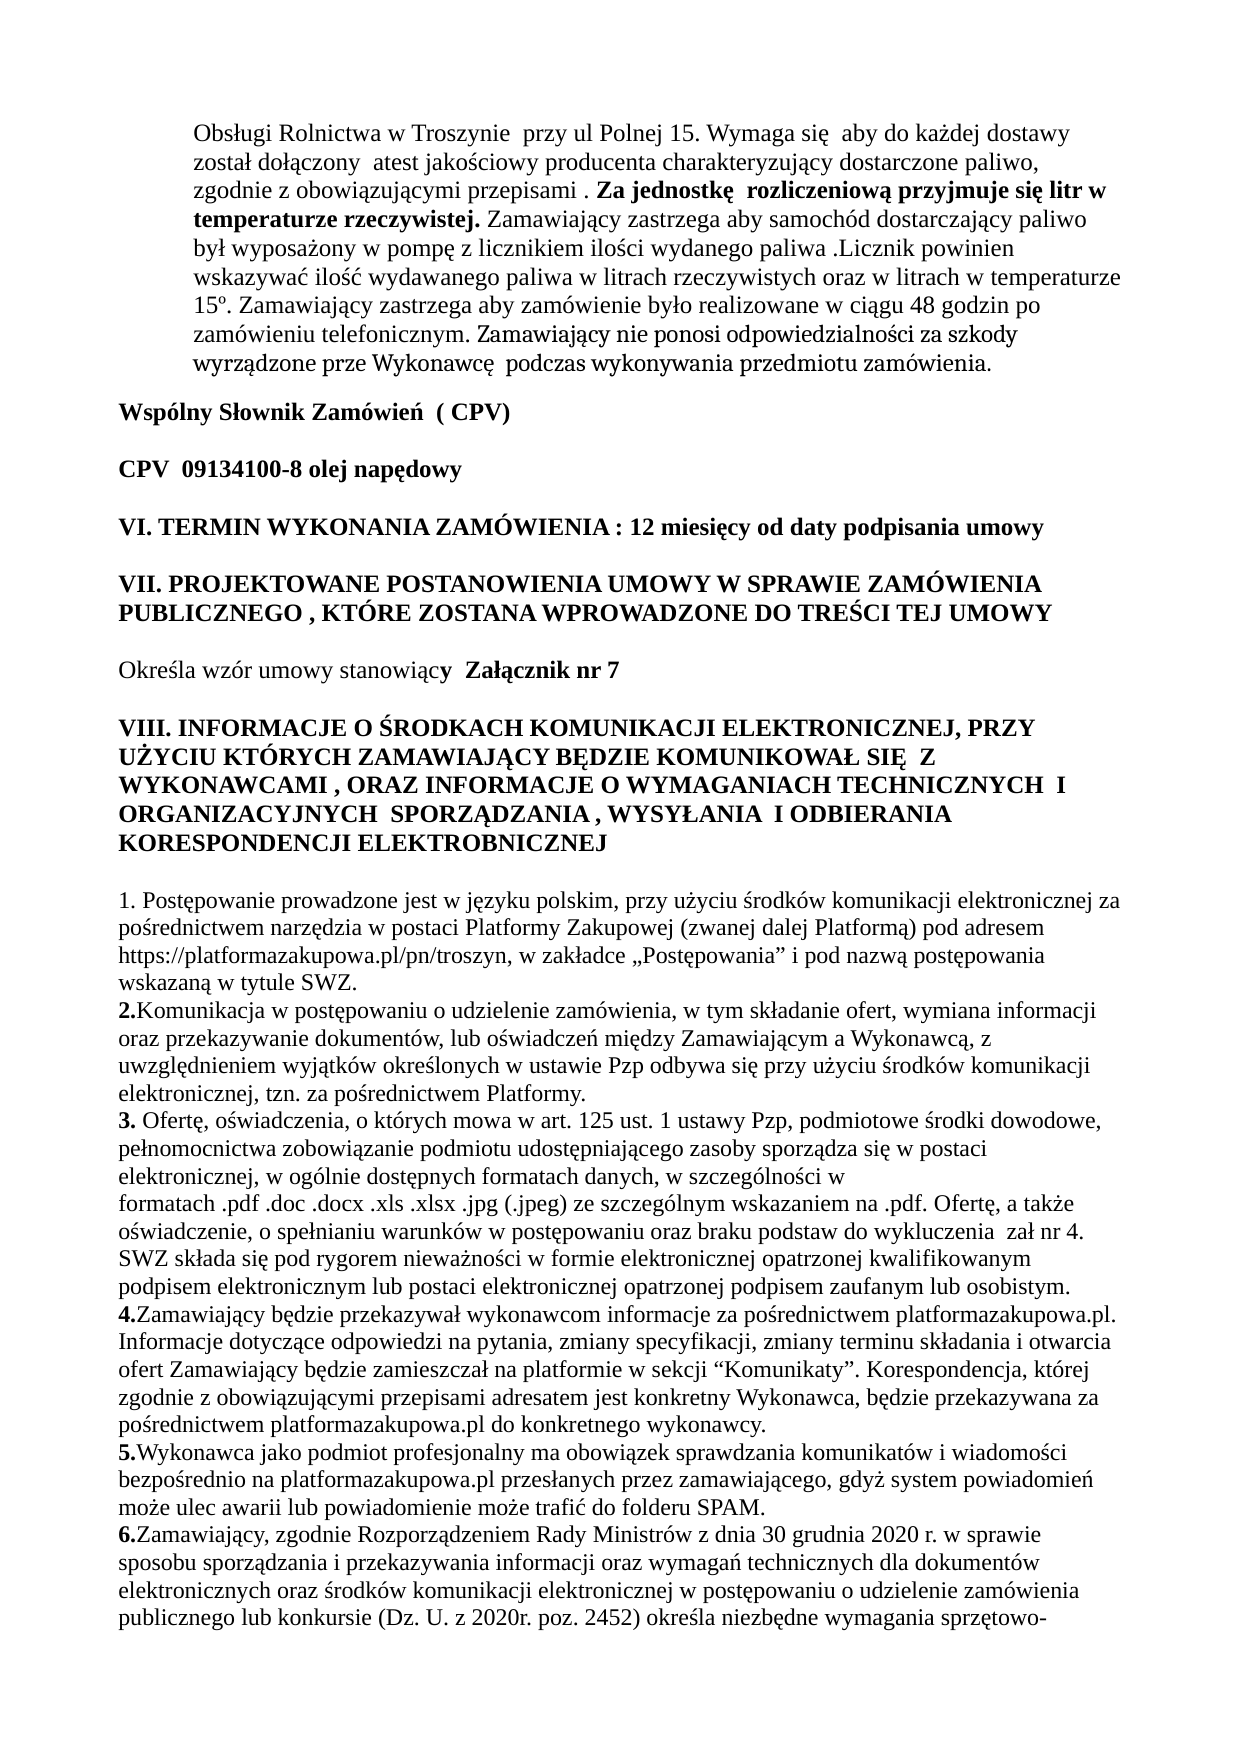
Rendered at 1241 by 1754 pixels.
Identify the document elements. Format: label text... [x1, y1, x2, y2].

text 6.Zamawiający, zgodnie Rozporządzeniem Rady Ministrów z dnia 30 grudnia 2020 r. w sprawie sposobu sporządzania i przekazywania informacji oraz wymagań technicznych dla dokumentów elektronicznych oraz środków komunikacji elektronicznej w postępowaniu o udzielenie zamówienia publicznego lub konkursie (Dz. U. z 2020r. poz. 2452) określa niezbędne wymagania sprzętowo- [118, 1521, 1122, 1631]
text 2.Komunikacja w postępowaniu o udzielenie zamówienia, w tym składanie ofert, wymiana informacji oraz przekazywanie dokumentów, lub oświadczeń między Zamawiającym a Wykonawcą, z uwzględnieniem wyjątków określonych w ustawie Pzp odbywa się przy użyciu środków komunikacji elektronicznej, tzn. za pośrednictwem Platformy. [118, 996, 1122, 1106]
text Obsługi Rolnictwa w Troszynie przy ul Polnej 15. Wymaga się aby do każdej dostawy został dołączony atest jakościowy producenta charakteryzujący dostarczone paliwo, zgodnie z obowiązującymi przepisami . Za jednostkę rozliczeniową przyjmuje się litr w temperaturze rzeczywistej. Zamawiający zastrzega aby samochód dostarczający paliwo był wyposażony w pompę z licznikiem ilości wydanego paliwa .Licznik powinien wskazywać ilość wydawanego paliwa w litrach rzeczywistych oraz w litrach w temperaturze 15º. Zamawiający zastrzega aby zamówienie było realizowane w ciągu 48 godzin po zamówieniu telefonicznym. Zamawiający nie ponosi odpowiedzialności za szkody wyrządzone prze Wykonawcę podczas wykonywania przedmiotu zamówienia. [193, 118, 1122, 378]
text Określa wzór umowy stanowiący Załącznik nr 7 [118, 656, 1122, 684]
text VI. TERMIN WYKONANIA ZAMÓWIENIA : 12 miesięcy od daty podpisania umowy [118, 512, 1122, 541]
text 1. Postępowanie prowadzone jest w języku polskim, przy użyciu środków komunikacji elektronicznej za pośrednictwem narzędzia w postaci Platformy Zakupowej (zwanej dalej Platformą) pod adresem https://platformazakupowa.pl/pn/troszyn, w zakładce „Postępowania” i pod nazwą postępowania wskazaną w tytule SWZ. [118, 886, 1122, 996]
text CPV 09134100-8 olej napędowy [118, 454, 1122, 483]
text VIII. INFORMACJE O ŚRODKACH KOMUNIKACJI ELEKTRONICZNEJ, PRZY UŻYCIU KTÓRYCH ZAMAWIAJĄCY BĘDZIE KOMUNIKOWAŁ SIĘ Z WYKONAWCAMI , ORAZ INFORMACJE O WYMAGANIACH TECHNICZNYCH I ORGANIZACYJNYCH SPORZĄDZANIA , WYSYŁANIA I ODBIERANIA KORESPONDENCJI ELEKTROBNICZNEJ [118, 713, 1122, 857]
text 5.Wykonawca jako podmiot profesjonalny ma obowiązek sprawdzania komunikatów i wiadomości bezpośrednio na platformazakupowa.pl przesłanych przez zamawiającego, gdyż system powiadomień może ulec awarii lub powiadomienie może trafić do folderu SPAM. [118, 1438, 1122, 1521]
text Wspólny Słownik Zamówień ( CPV) [118, 397, 1122, 426]
text VII. PROJEKTOWANE POSTANOWIENIA UMOWY W SPRAWIE ZAMÓWIENIA PUBLICZNEGO , KTÓRE ZOSTANA WPROWADZONE DO TREŚCI TEJ UMOWY [118, 569, 1122, 627]
text 4.Zamawiający będzie przekazywał wykonawcom informacje za pośrednictwem platformazakupowa.pl. Informacje dotyczące odpowiedzi na pytania, zmiany specyfikacji, zmiany terminu składania i otwarcia ofert Zamawiający będzie zamieszczał na platformie w sekcji “Komunikaty”. Korespondencja, której zgodnie z obowiązującymi przepisami adresatem jest konkretny Wykonawca, będzie przekazywana za pośrednictwem platformazakupowa.pl do konkretnego wykonawcy. [118, 1300, 1122, 1438]
text 3. Ofertę, oświadczenia, o których mowa w art. 125 ust. 1 ustawy Pzp, podmiotowe środki dowodowe, pełnomocnictwa zobowiązanie podmiotu udostępniającego zasoby sporządza się w postaci elektronicznej, w ogólnie dostępnych formatach danych, w szczególności w formatach .pdf .doc .docx .xls .xlsx .jpg (.jpeg) ze szczególnym wskazaniem na .pdf. Ofertę, a także oświadczenie, o spełnianiu warunków w postępowaniu oraz braku podstaw do wykluczenia zał nr 4. SWZ składa się pod rygorem nieważności w formie elektronicznej opatrzonej kwalifikowanym podpisem elektronicznym lub postaci elektronicznej opatrzonej podpisem zaufanym lub osobistym. [118, 1106, 1122, 1300]
